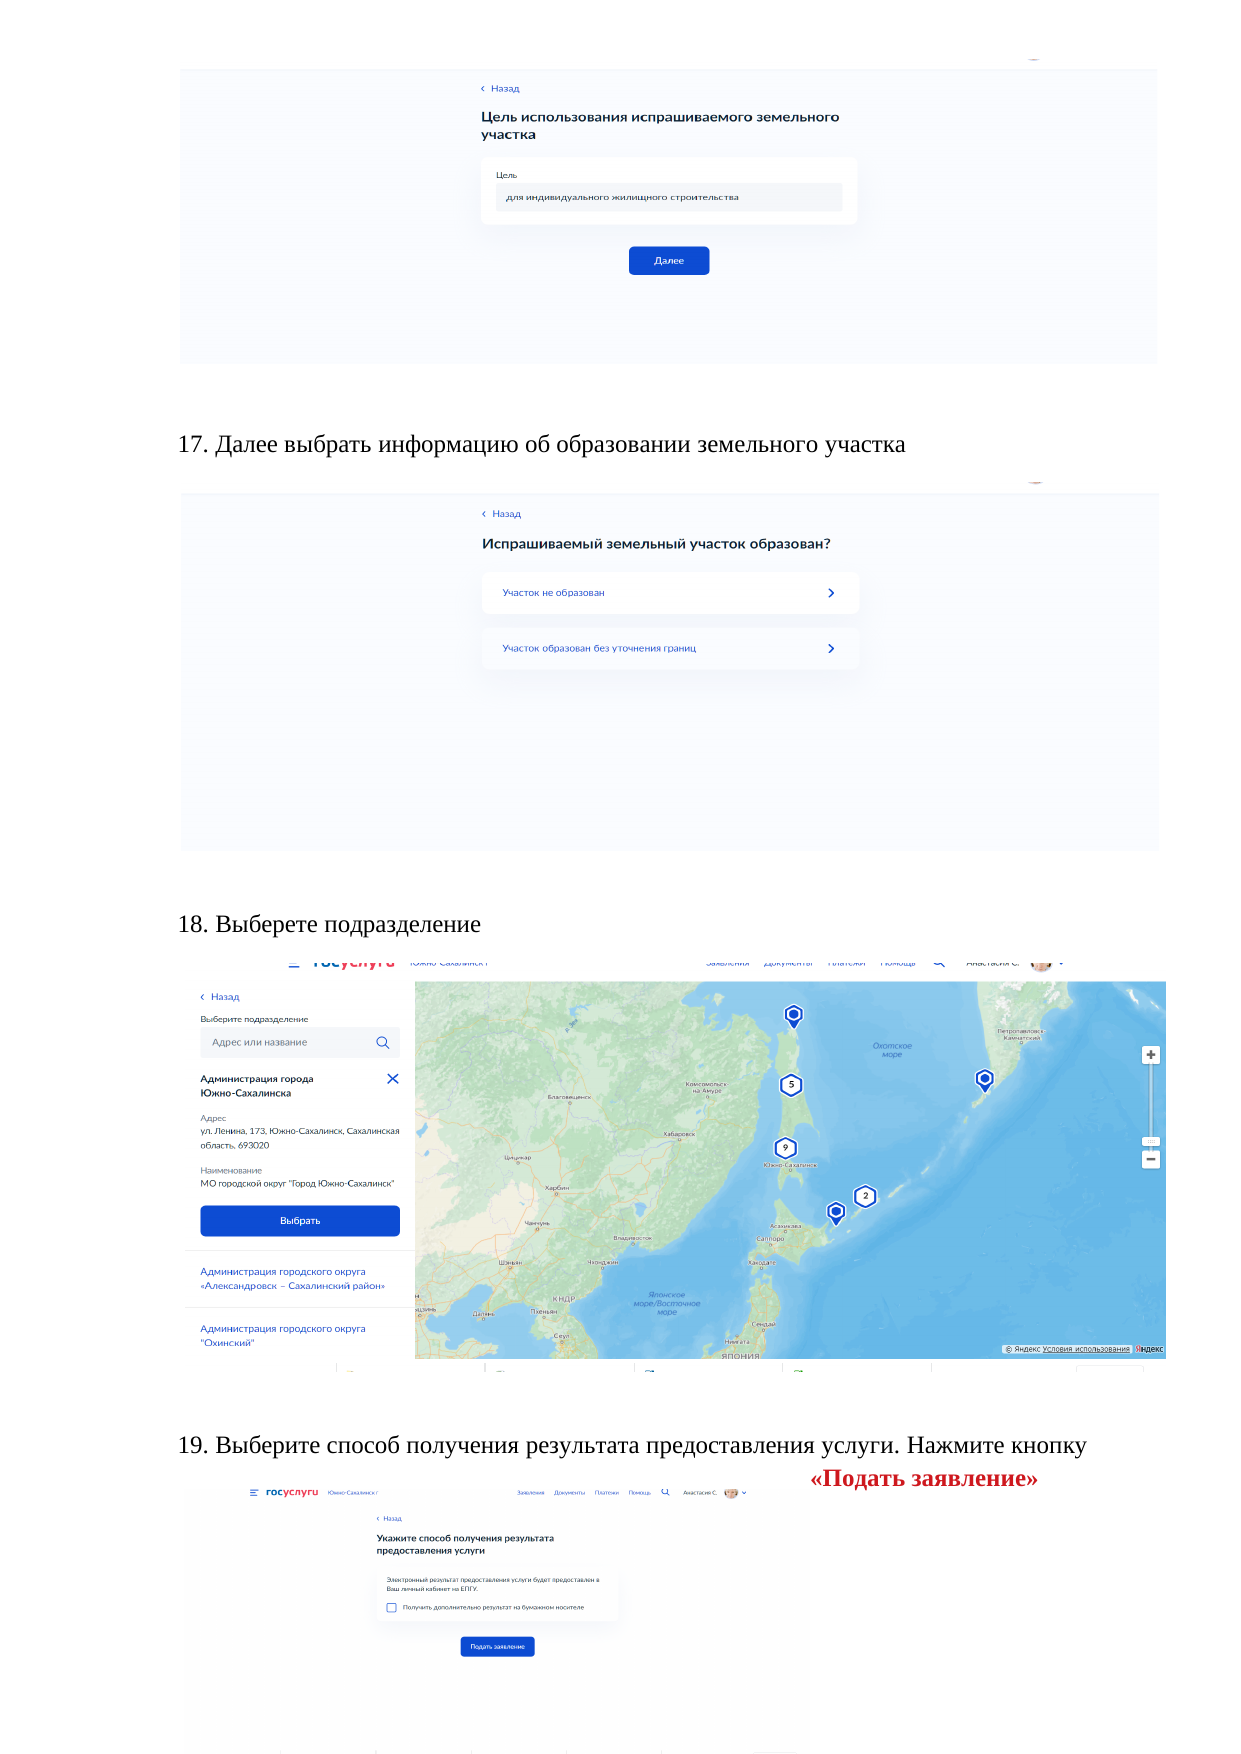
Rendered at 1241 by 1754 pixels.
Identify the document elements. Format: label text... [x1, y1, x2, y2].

text 18. Выберете подразделение [177, 909, 1152, 938]
picture [204, 59, 1158, 364]
picture [201, 1489, 810, 1754]
picture [243, 963, 1166, 1372]
text 17. Далее выбрать информацию об образовании земельного участка [177, 428, 1152, 457]
text 19. Выберите способ получения результата предоставления услуги. Нажмите кнопку «Подать заявление» [177, 1430, 1152, 1492]
picture [213, 482, 1160, 851]
